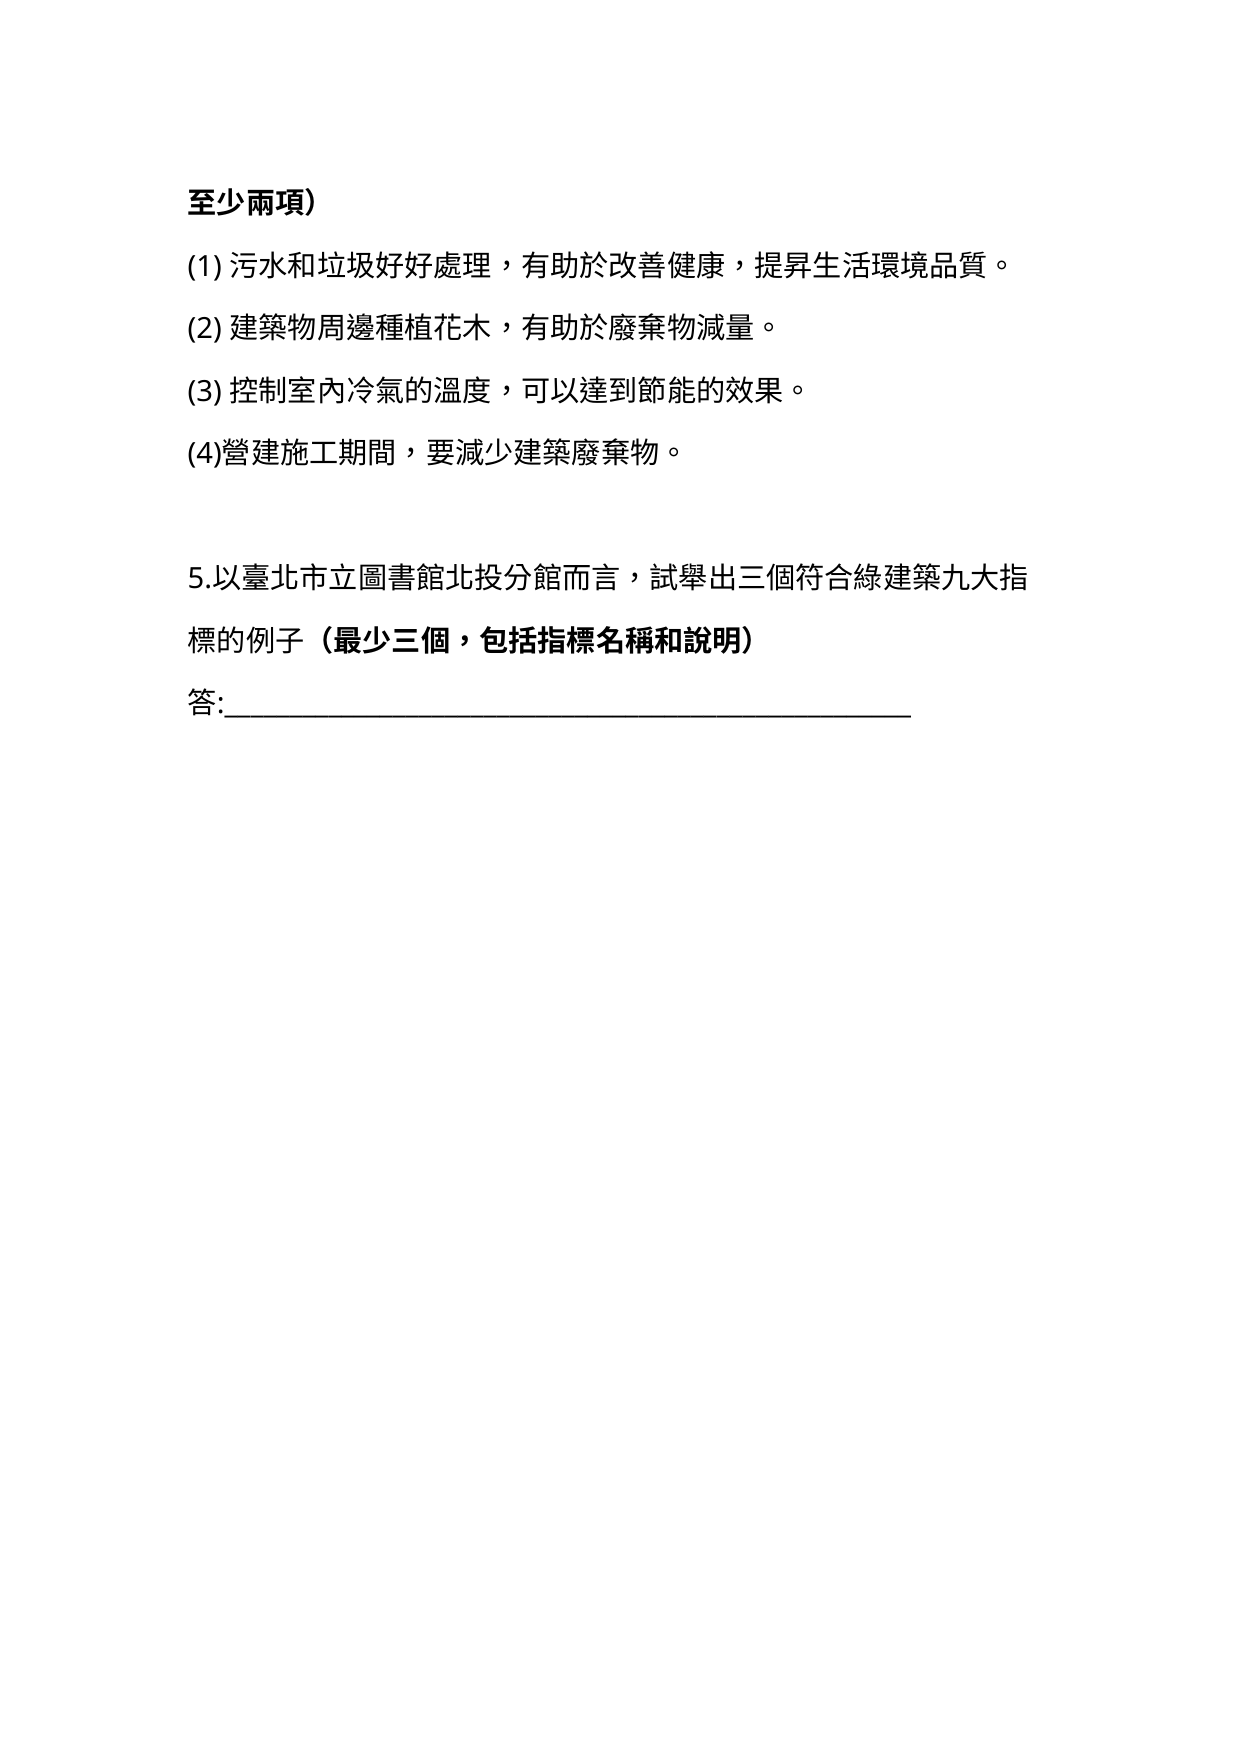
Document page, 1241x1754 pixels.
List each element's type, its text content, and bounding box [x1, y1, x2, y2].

text (4)營建施工期間，要減少建築廢棄物。 [187, 409, 1053, 472]
text (1) 污水和垃圾好好處理，有助於改善健康，提昇生活環境品質。 [187, 222, 1053, 284]
text 答:_____________________________________________________ [187, 659, 1053, 722]
text (3) 控制室內冷氣的溫度，可以達到節能的效果。 [187, 347, 1053, 409]
text 5.以臺北市立圖書館北投分館而言，試舉出三個符合綠建築九大指標的例子（最少三個，包括指標名稱和說明） [187, 534, 1053, 659]
text (2) 建築物周邊種植花木，有助於廢棄物減量。 [187, 284, 1053, 347]
text 至少兩項） [187, 159, 1053, 222]
